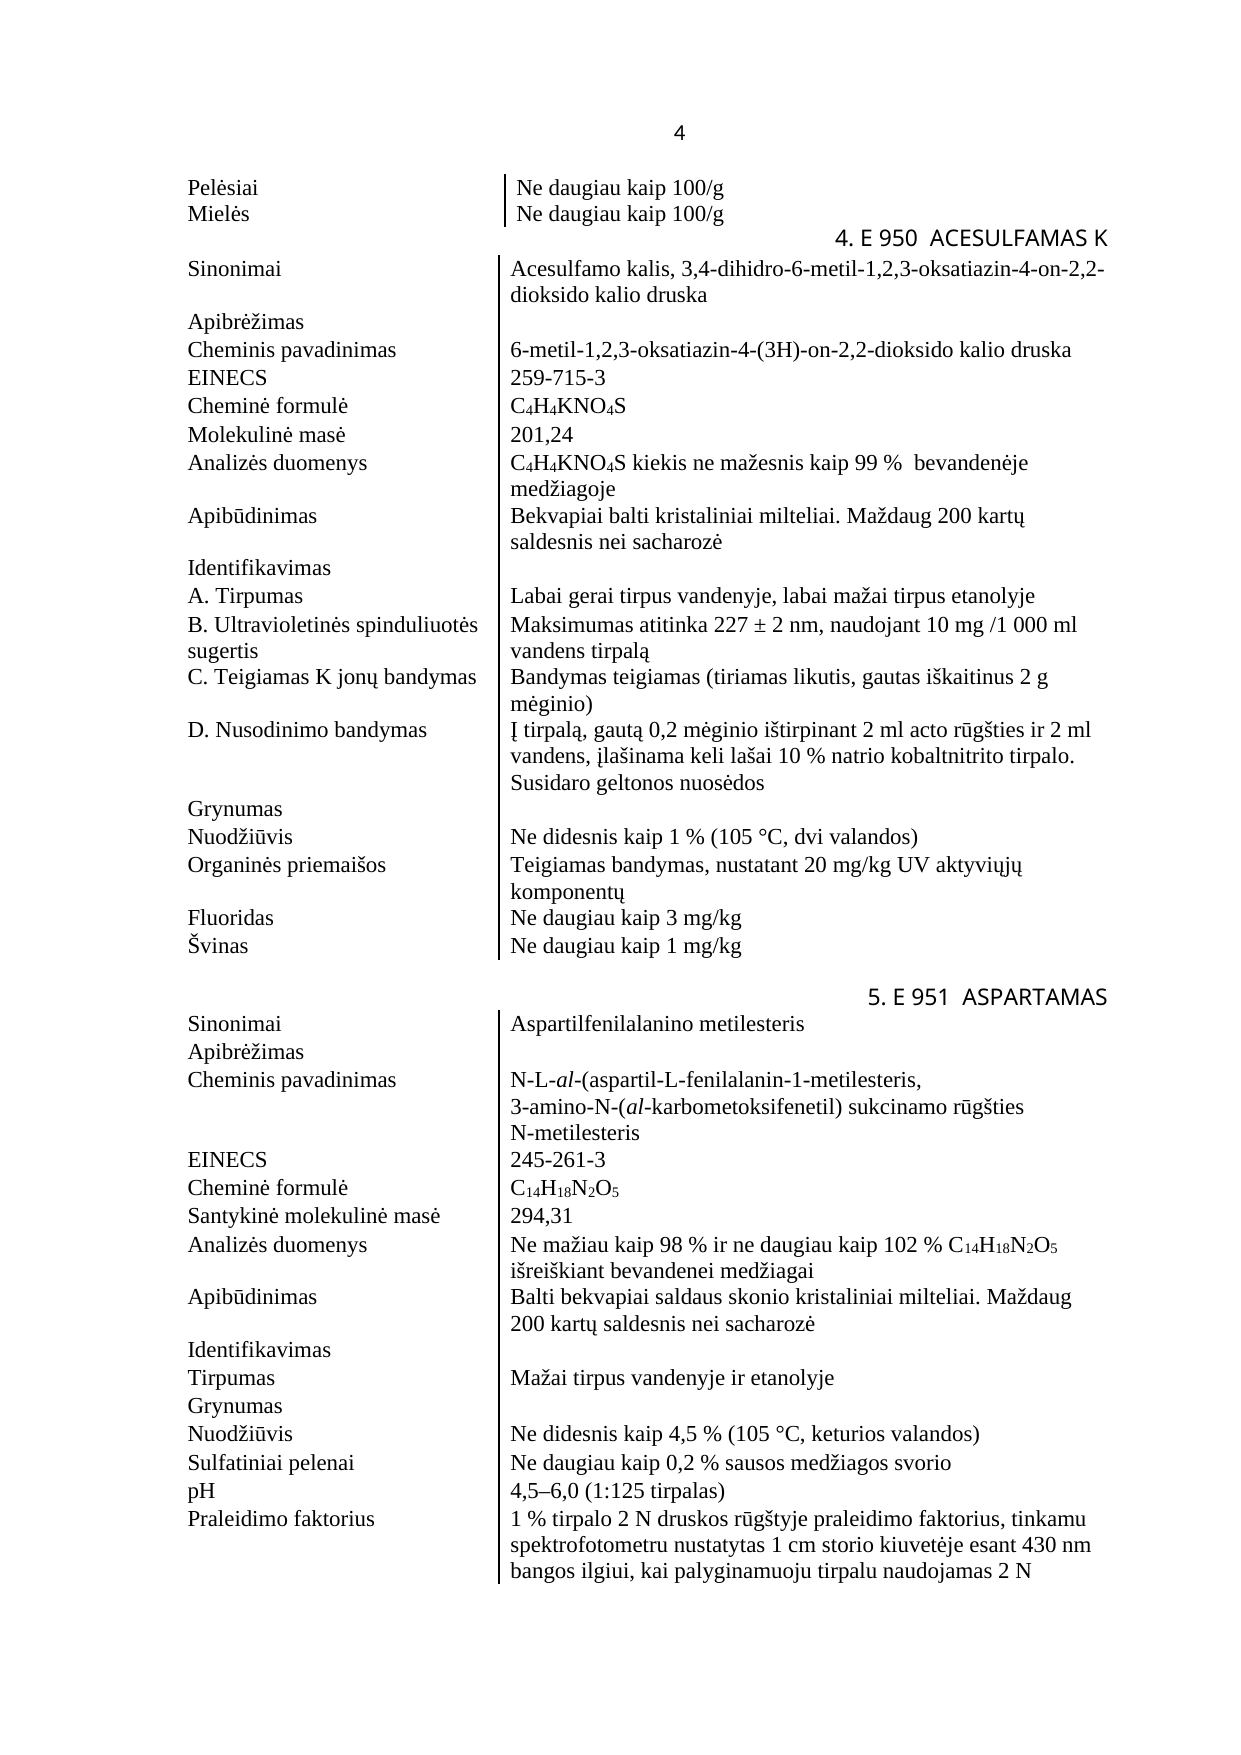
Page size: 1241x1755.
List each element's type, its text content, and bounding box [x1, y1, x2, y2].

table_cell Ne daugiau kaip 0,2 % sausos medžiagos svorio [500, 1449, 1119, 1477]
table_cell [1119, 1174, 1126, 1202]
table_cell Praleidimo faktorius [176, 1505, 498, 1584]
table_cell Acesulfamo kalis, 3,4-dihidro-6-metil-1,2,3-oksatiazin-4-on-2,2-dioksido kalio druska [500, 255, 1119, 308]
table_cell 259-715-3 [500, 364, 1119, 392]
table_cell [1119, 227, 1126, 255]
table_cell Maksimumas atitinka 227 ± 2 nm, naudojant 10 mg /1 000 ml vandens tirpalą [500, 611, 1119, 663]
table_cell Aspartilfenilalanino metilesteris [500, 1010, 1119, 1038]
table_cell [1119, 1392, 1126, 1420]
table_cell Apibūdinimas [176, 1283, 498, 1336]
table_cell [1119, 1203, 1126, 1231]
table_cell Apibūdinimas [176, 502, 498, 554]
table_cell 4. E 950 ACESULFAMAS K [176, 227, 1119, 255]
table_cell Teigiamas bandymas, nustatant 20 mg/kg UV aktyviųjų komponentų [500, 851, 1119, 904]
table_cell Cheminis pavadinimas [176, 1067, 498, 1146]
table_cell [1119, 1420, 1126, 1448]
table_cell [1119, 583, 1126, 611]
table_cell [1119, 663, 1126, 716]
table_cell [1119, 392, 1126, 421]
table_cell Ne didesnis kaip 4,5 % (105 °C, keturios valandos) [500, 1420, 1119, 1448]
table_cell [1119, 1364, 1126, 1392]
table_cell Identifikavimas [176, 554, 498, 582]
table_cell 5. E 951 ASPARTAMAS [176, 960, 1119, 1010]
table_cell Santykinė molekulinė masė [176, 1203, 498, 1231]
table_cell 201,24 [500, 421, 1119, 449]
table_cell [1119, 716, 1126, 795]
table_cell [1119, 554, 1126, 582]
table_cell C4H4KNO4S kiekis ne mažesnis kaip 99 % bevandenėje medžiagoje [500, 449, 1119, 502]
table_cell [1119, 1067, 1126, 1146]
table_cell Mažai tirpus vandenyje ir etanolyje [500, 1364, 1119, 1392]
table_cell Cheminis pavadinimas [176, 336, 498, 364]
table_cell Nuodžiūvis [176, 1420, 498, 1448]
table_cell [1115, 174, 1119, 201]
table_cell [500, 795, 1119, 823]
table_cell C14H18N2O5 [500, 1174, 1119, 1202]
table_cell [1119, 1231, 1126, 1283]
table_cell [1119, 502, 1126, 554]
table_cell [1119, 201, 1126, 227]
table_cell Labai gerai tirpus vandenyje, labai mažai tirpus etanolyje [500, 583, 1119, 611]
table_cell [1115, 201, 1119, 227]
table_cell Molekulinė masė [176, 421, 498, 449]
table_cell Cheminė formulė [176, 1174, 498, 1202]
table_cell [1119, 823, 1126, 851]
table_cell EINECS [176, 364, 498, 392]
table_cell [1119, 336, 1126, 364]
table_cell 294,31 [500, 1203, 1119, 1231]
table_cell Į tirpalą, gautą 0,2 mėginio ištirpinant 2 ml acto rūgšties ir 2 ml vandens, įlašinama keli lašai 10 % natrio kobaltnitrito tirpalo. Susidaro geltonos nuosėdos [500, 716, 1119, 795]
table_cell Tirpumas [176, 1364, 498, 1392]
table_cell Fluoridas [176, 904, 498, 932]
table_cell Sulfatiniai pelenai [176, 1449, 498, 1477]
table_cell B. Ultravioletinės spinduliuotės sugertis [176, 611, 498, 663]
table_cell 1 % tirpalo 2 N druskos rūgštyje praleidimo faktorius, tinkamu spektrofotometru nustatytas 1 cm storio kiuvetėje esant 430 nm bangos ilgiui, kai palyginamuoju tirpalu naudojamas 2 N [500, 1505, 1119, 1584]
table_cell Ne daugiau kaip 1 mg/kg [500, 932, 1119, 960]
table_cell Grynumas [176, 1392, 498, 1420]
table_cell Analizės duomenys [176, 1231, 498, 1283]
table_cell Švinas [176, 932, 498, 960]
table_cell Bekvapiai balti kristaliniai milteliai. Maždaug 200 kartų saldesnis nei sacharozė [500, 502, 1119, 554]
table_cell [1119, 851, 1126, 904]
table_cell [500, 1039, 1119, 1067]
table_cell Ne didesnis kaip 1 % (105 °C, dvi valandos) [500, 823, 1119, 851]
table_cell 4,5–6,0 (1:125 tirpalas) [500, 1477, 1119, 1505]
table_cell [500, 554, 1119, 582]
table_cell Nuodžiūvis [176, 823, 498, 851]
table_cell Ne daugiau kaip 100/g [506, 201, 1115, 227]
table_cell EINECS [176, 1146, 498, 1174]
table_cell [1119, 1010, 1126, 1038]
table_cell [1119, 795, 1126, 823]
table_cell Pelėsiai [176, 174, 504, 201]
table_cell D. Nusodinimo bandymas [176, 716, 498, 795]
table_cell 6-metil-1,2,3-oksatiazin-4-(3H)-on-2,2-dioksido kalio druska [500, 336, 1119, 364]
table_cell C. Teigiamas K jonų bandymas [176, 663, 498, 716]
table_cell [1119, 364, 1126, 392]
table_cell [1119, 255, 1126, 308]
table_cell Bandymas teigiamas (tiriamas likutis, gautas iškaitinus 2 g mėginio) [500, 663, 1119, 716]
table_cell [1119, 1449, 1126, 1477]
table_cell Grynumas [176, 795, 498, 823]
table_cell Identifikavimas [176, 1336, 498, 1364]
table_cell Ne daugiau kaip 3 mg/kg [500, 904, 1119, 932]
table_cell [1119, 904, 1126, 932]
table_cell [500, 1336, 1119, 1364]
table_cell Sinonimai [176, 1010, 498, 1038]
table_cell [1119, 421, 1126, 449]
table_cell N-L-al-(aspartil-L-fenilalanin-1-metilesteris, 3-amino-N-(al-karbometoksifenetil) sukcinamo rūgšties N-metilesteris [500, 1067, 1119, 1146]
table_cell [1119, 1505, 1126, 1584]
table_cell Ne mažiau kaip 98 % ir ne daugiau kaip 102 % C14H18N2O5 išreiškiant bevandenei medžiagai [500, 1231, 1119, 1283]
table_cell A. Tirpumas [176, 583, 498, 611]
table_cell [1119, 611, 1126, 663]
table_cell [500, 1392, 1119, 1420]
table_cell [1119, 1336, 1126, 1364]
table_cell Ne daugiau kaip 100/g [506, 174, 1115, 201]
table_cell C4H4KNO4S [500, 392, 1119, 421]
table_cell [1119, 308, 1126, 336]
table_cell [1119, 449, 1126, 502]
table_cell pH [176, 1477, 498, 1505]
table_cell 245-261-3 [500, 1146, 1119, 1174]
table_cell Apibrėžimas [176, 308, 498, 336]
table_cell [1119, 1477, 1126, 1505]
table_cell Balti bekvapiai saldaus skonio kristaliniai milteliai. Maždaug 200 kartų saldesnis nei sacharozė [500, 1283, 1119, 1336]
table_cell [500, 308, 1119, 336]
table_cell Apibrėžimas [176, 1039, 498, 1067]
table_cell [1119, 1283, 1126, 1336]
table_cell [1119, 960, 1126, 1010]
table_cell Mielės [176, 201, 504, 227]
table_cell [1119, 932, 1126, 960]
table_cell [1119, 1039, 1126, 1067]
table_cell Organinės priemaišos [176, 851, 498, 904]
table_cell [1119, 174, 1126, 201]
table_cell Cheminė formulė [176, 392, 498, 421]
table_cell Analizės duomenys [176, 449, 498, 502]
table_cell [1119, 1146, 1126, 1174]
table_cell Sinonimai [176, 255, 498, 308]
